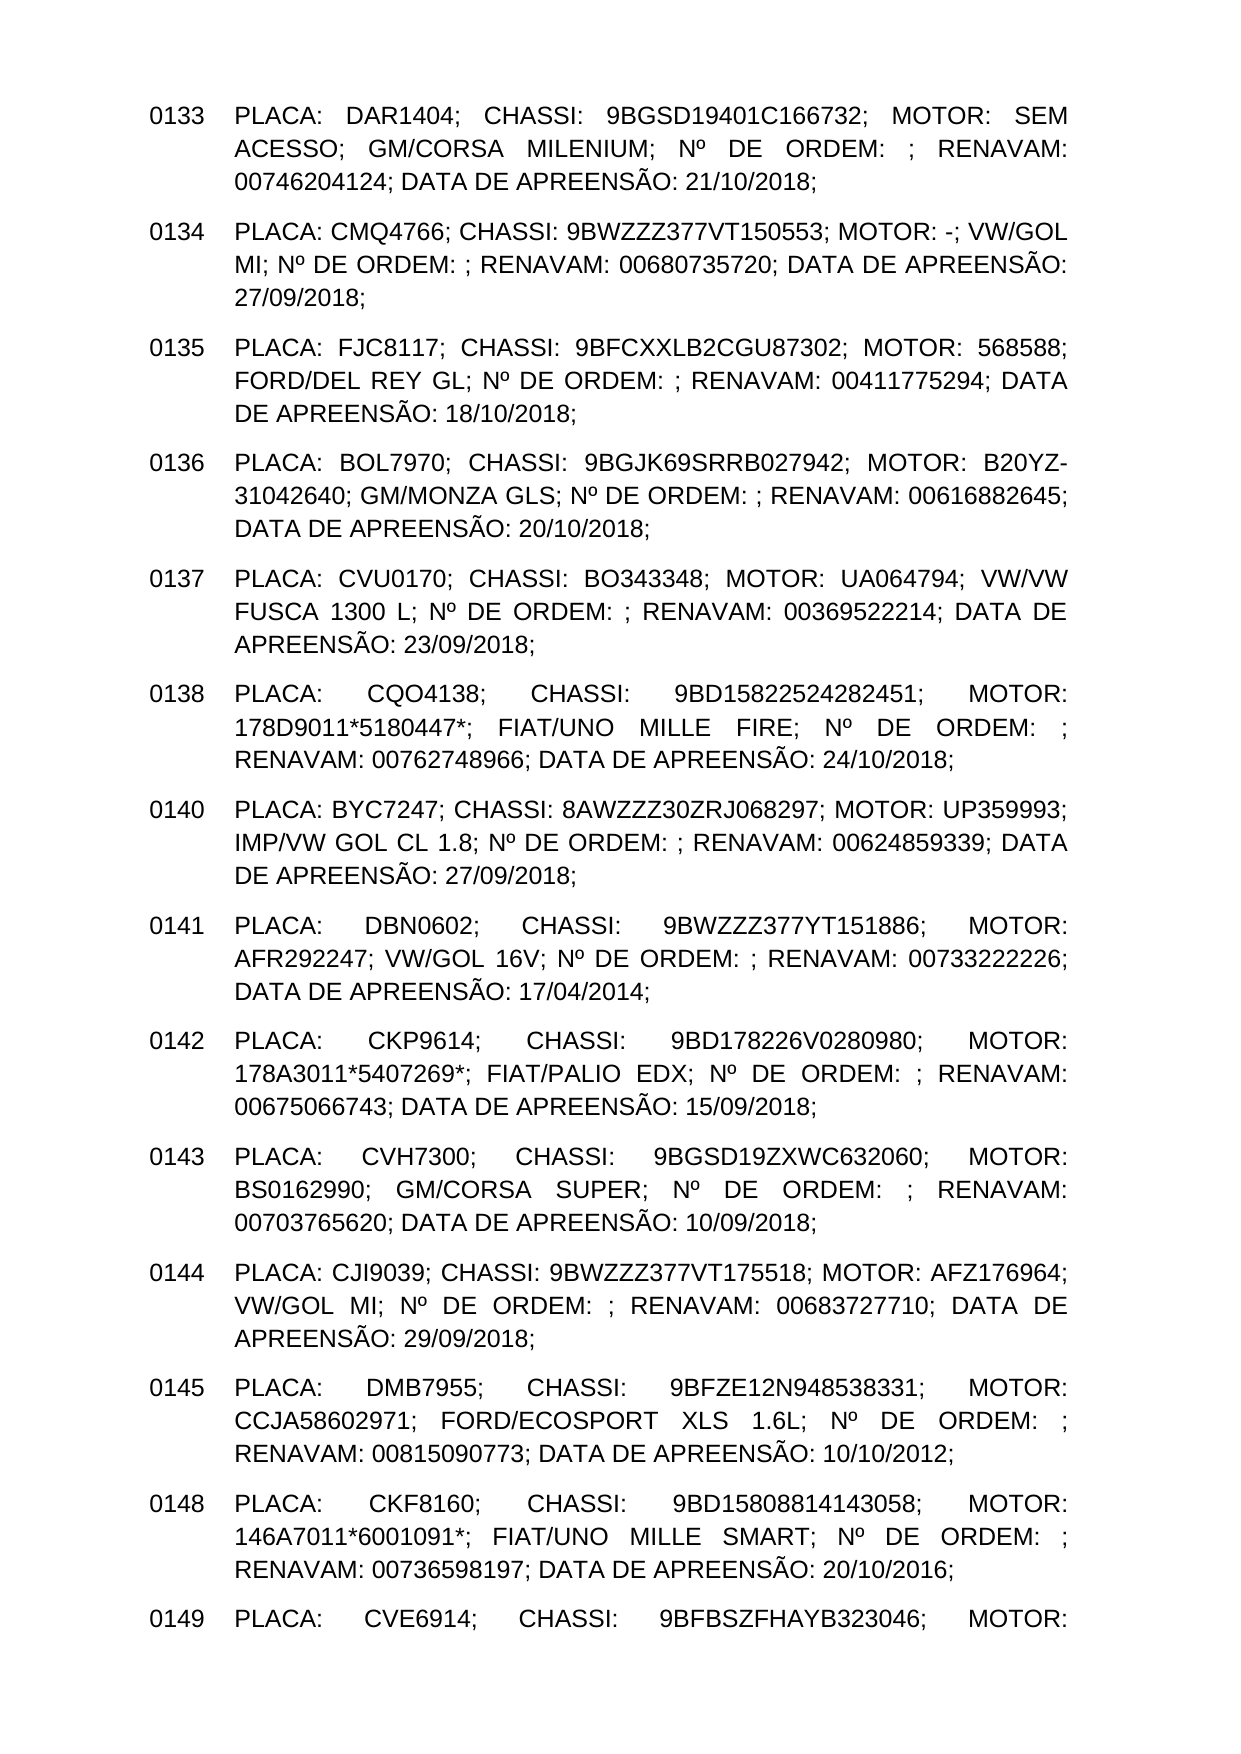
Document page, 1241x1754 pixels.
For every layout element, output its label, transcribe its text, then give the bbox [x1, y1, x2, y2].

table_cell 0143 [139, 1132, 224, 1247]
table_cell PLACA: CKF8160; CHASSI: 9BD15808814143058; MOTOR: 146A7011*6001091*; FIAT/UNO MILLE SMART; Nº DE ORDEM: ; RENAVAM: 00736598197; DATA DE APREENSÃO: 20/10/2016; [224, 1479, 1079, 1594]
table_cell 0149 [139, 1594, 224, 1663]
table_cell PLACA: BYC7247; CHASSI: 8AWZZZ30ZRJ068297; MOTOR: UP359993; IMP/VW GOL CL 1.8; Nº DE ORDEM: ; RENAVAM: 00624859339; DATA DE APREENSÃO: 27/09/2018; [224, 785, 1079, 900]
table_cell PLACA: CJI9039; CHASSI: 9BWZZZ377VT175518; MOTOR: AFZ176964; VW/GOL MI; Nº DE ORDEM: ; RENAVAM: 00683727710; DATA DE APREENSÃO: 29/09/2018; [224, 1247, 1079, 1363]
table_cell 0148 [139, 1479, 224, 1594]
table_cell 0133 [139, 91, 224, 207]
table_cell PLACA: FJC8117; CHASSI: 9BFCXXLB2CGU87302; MOTOR: 568588; FORD/DEL REY GL; Nº DE ORDEM: ; RENAVAM: 00411775294; DATA DE APREENSÃO: 18/10/2018; [224, 322, 1079, 438]
table_cell PLACA: CVE6914; CHASSI: 9BFBSZFHAYB323046; MOTOR: [224, 1594, 1079, 1663]
table_cell PLACA: BOL7970; CHASSI: 9BGJK69SRRB027942; MOTOR: B20YZ-31042640; GM/MONZA GLS; Nº DE ORDEM: ; RENAVAM: 00616882645; DATA DE APREENSÃO: 20/10/2018; [224, 438, 1079, 553]
table_cell PLACA: CKP9614; CHASSI: 9BD178226V0280980; MOTOR: 178A3011*5407269*; FIAT/PALIO EDX; Nº DE ORDEM: ; RENAVAM: 00675066743; DATA DE APREENSÃO: 15/09/2018; [224, 1016, 1079, 1132]
table_cell PLACA: CMQ4766; CHASSI: 9BWZZZ377VT150553; MOTOR: -; VW/GOL MI; Nº DE ORDEM: ; RENAVAM: 00680735720; DATA DE APREENSÃO: 27/09/2018; [224, 207, 1079, 322]
table_cell 0134 [139, 207, 224, 322]
table_cell PLACA: DMB7955; CHASSI: 9BFZE12N948538331; MOTOR: CCJA58602971; FORD/ECOSPORT XLS 1.6L; Nº DE ORDEM: ; RENAVAM: 00815090773; DATA DE APREENSÃO: 10/10/2012; [224, 1363, 1079, 1478]
table_cell 0137 [139, 554, 224, 669]
table_cell 0135 [139, 322, 224, 438]
table_cell 0141 [139, 900, 224, 1016]
table_cell PLACA: CVH7300; CHASSI: 9BGSD19ZXWC632060; MOTOR: BS0162990; GM/CORSA SUPER; Nº DE ORDEM: ; RENAVAM: 00703765620; DATA DE APREENSÃO: 10/09/2018; [224, 1132, 1079, 1247]
table_cell PLACA: CQO4138; CHASSI: 9BD15822524282451; MOTOR: 178D9011*5180447*; FIAT/UNO MILLE FIRE; Nº DE ORDEM: ; RENAVAM: 00762748966; DATA DE APREENSÃO: 24/10/2018; [224, 669, 1079, 785]
table_cell PLACA: DAR1404; CHASSI: 9BGSD19401C166732; MOTOR: SEM ACESSO; GM/CORSA MILENIUM; Nº DE ORDEM: ; RENAVAM: 00746204124; DATA DE APREENSÃO: 21/10/2018; [224, 91, 1079, 207]
table_cell 0138 [139, 669, 224, 785]
table_cell 0140 [139, 785, 224, 900]
table_cell 0142 [139, 1016, 224, 1132]
table_cell PLACA: CVU0170; CHASSI: BO343348; MOTOR: UA064794; VW/VW FUSCA 1300 L; Nº DE ORDEM: ; RENAVAM: 00369522214; DATA DE APREENSÃO: 23/09/2018; [224, 554, 1079, 669]
table_cell 0136 [139, 438, 224, 553]
table_cell 0144 [139, 1247, 224, 1363]
table_cell 0145 [139, 1363, 224, 1478]
table_cell PLACA: DBN0602; CHASSI: 9BWZZZ377YT151886; MOTOR: AFR292247; VW/GOL 16V; Nº DE ORDEM: ; RENAVAM: 00733222226; DATA DE APREENSÃO: 17/04/2014; [224, 900, 1079, 1016]
